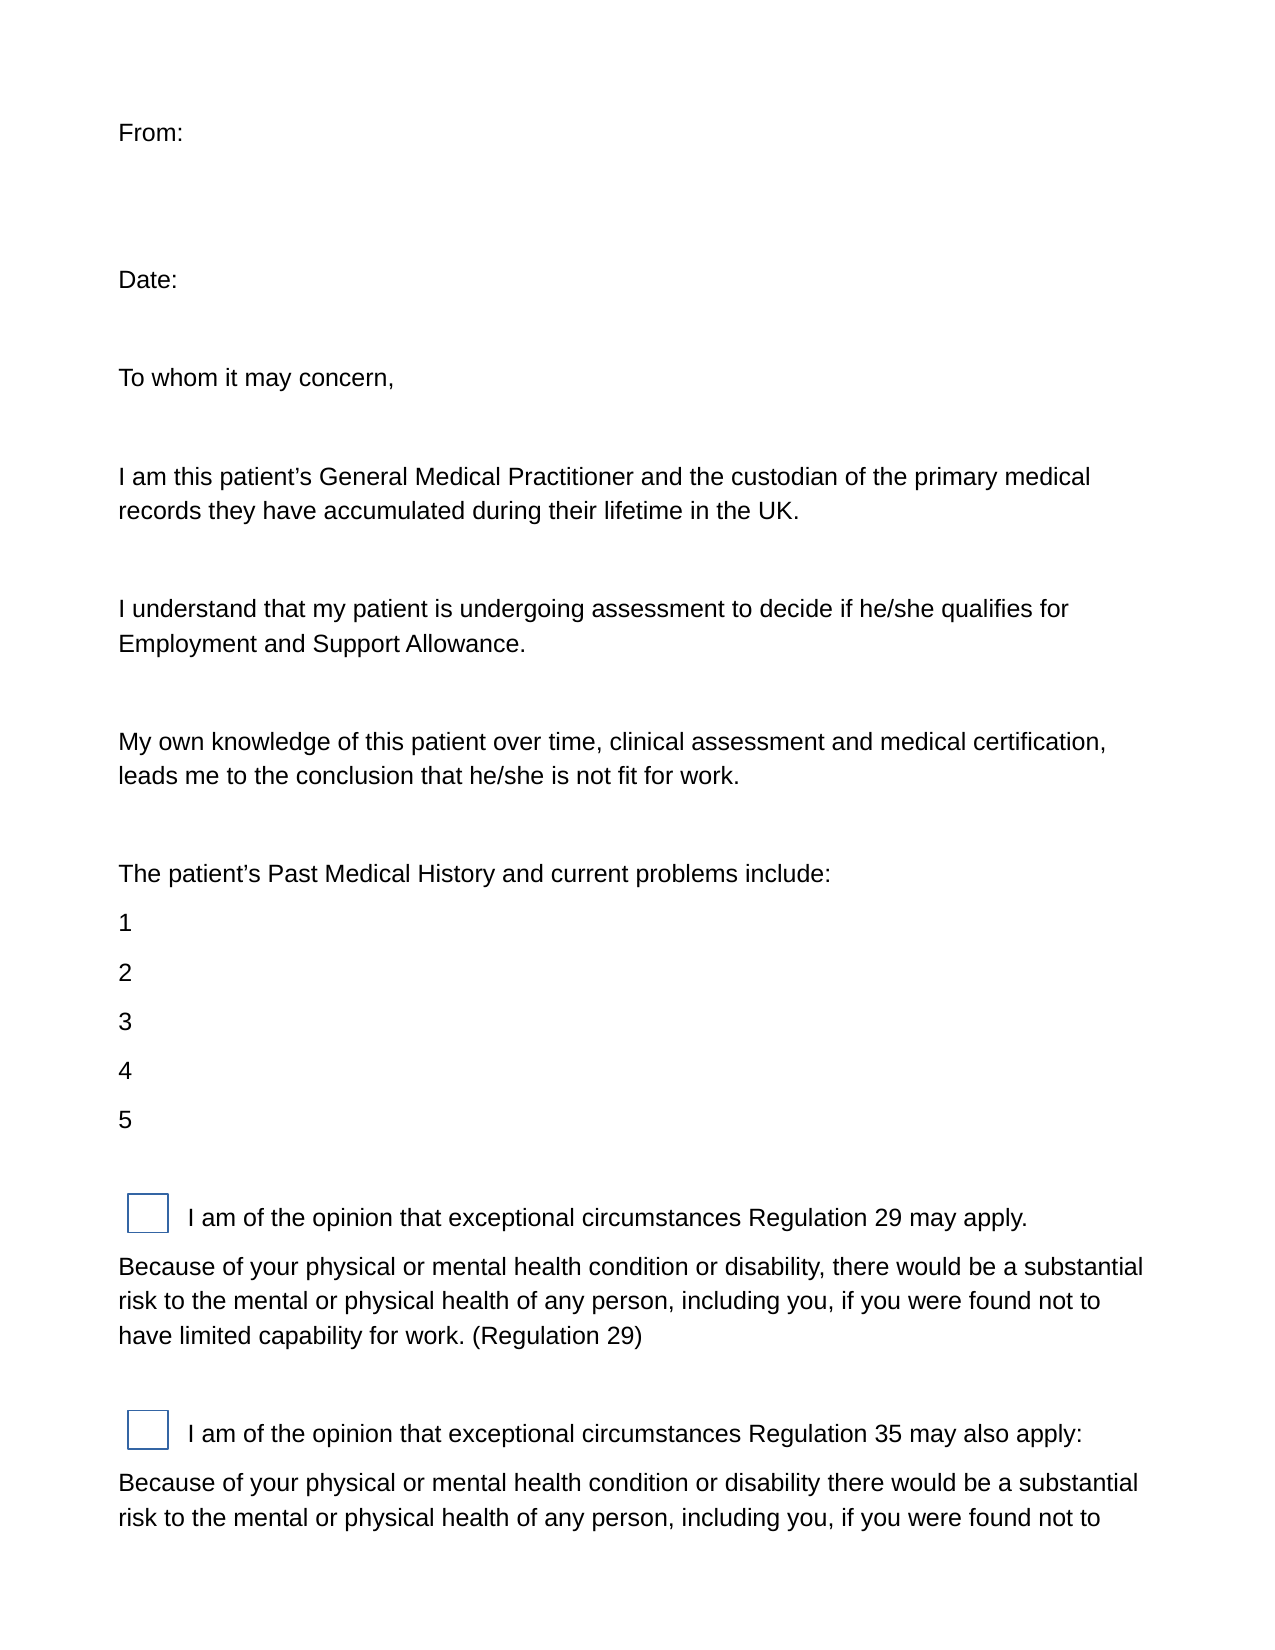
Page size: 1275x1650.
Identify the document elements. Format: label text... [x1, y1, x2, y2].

text 5 [118, 1105, 1157, 1133]
text From: [118, 118, 1157, 147]
text My own knowledge of this patient over time, clinical assessment and medical certification, leads me to the conclusion that he/she is not fit for work. [118, 727, 1157, 790]
text I am this patient’s General Medical Practitioner and the custodian of the primary medical records they have accumulated during their lifetime in the UK. [118, 462, 1157, 525]
text Because of your physical or mental health condition or disability there would be a substantial risk to the mental or physical health of any person, including you, if you were found not to [118, 1468, 1157, 1531]
text Date: [118, 265, 1157, 294]
text The patient’s Past Medical History and current problems include: [118, 859, 1157, 888]
text I am of the opinion that exceptional circumstances Regulation 29 may apply. [169, 1203, 1157, 1232]
text I am of the opinion that exceptional circumstances Regulation 35 may also apply: [169, 1419, 1157, 1448]
text 4 [118, 1056, 1157, 1084]
text 2 [118, 957, 1157, 986]
text To whom it may concern, [118, 363, 1157, 392]
text Because of your physical or mental health condition or disability, there would be a substantial risk to the mental or physical health of any person, including you, if you were found not to have limited capability for work. (Regulation 29) [118, 1252, 1157, 1349]
text I understand that my patient is undergoing assessment to decide if he/she qualifies for Employment and Support Allowance. [118, 594, 1157, 657]
text 3 [118, 1007, 1157, 1035]
text 1 [118, 908, 1157, 937]
